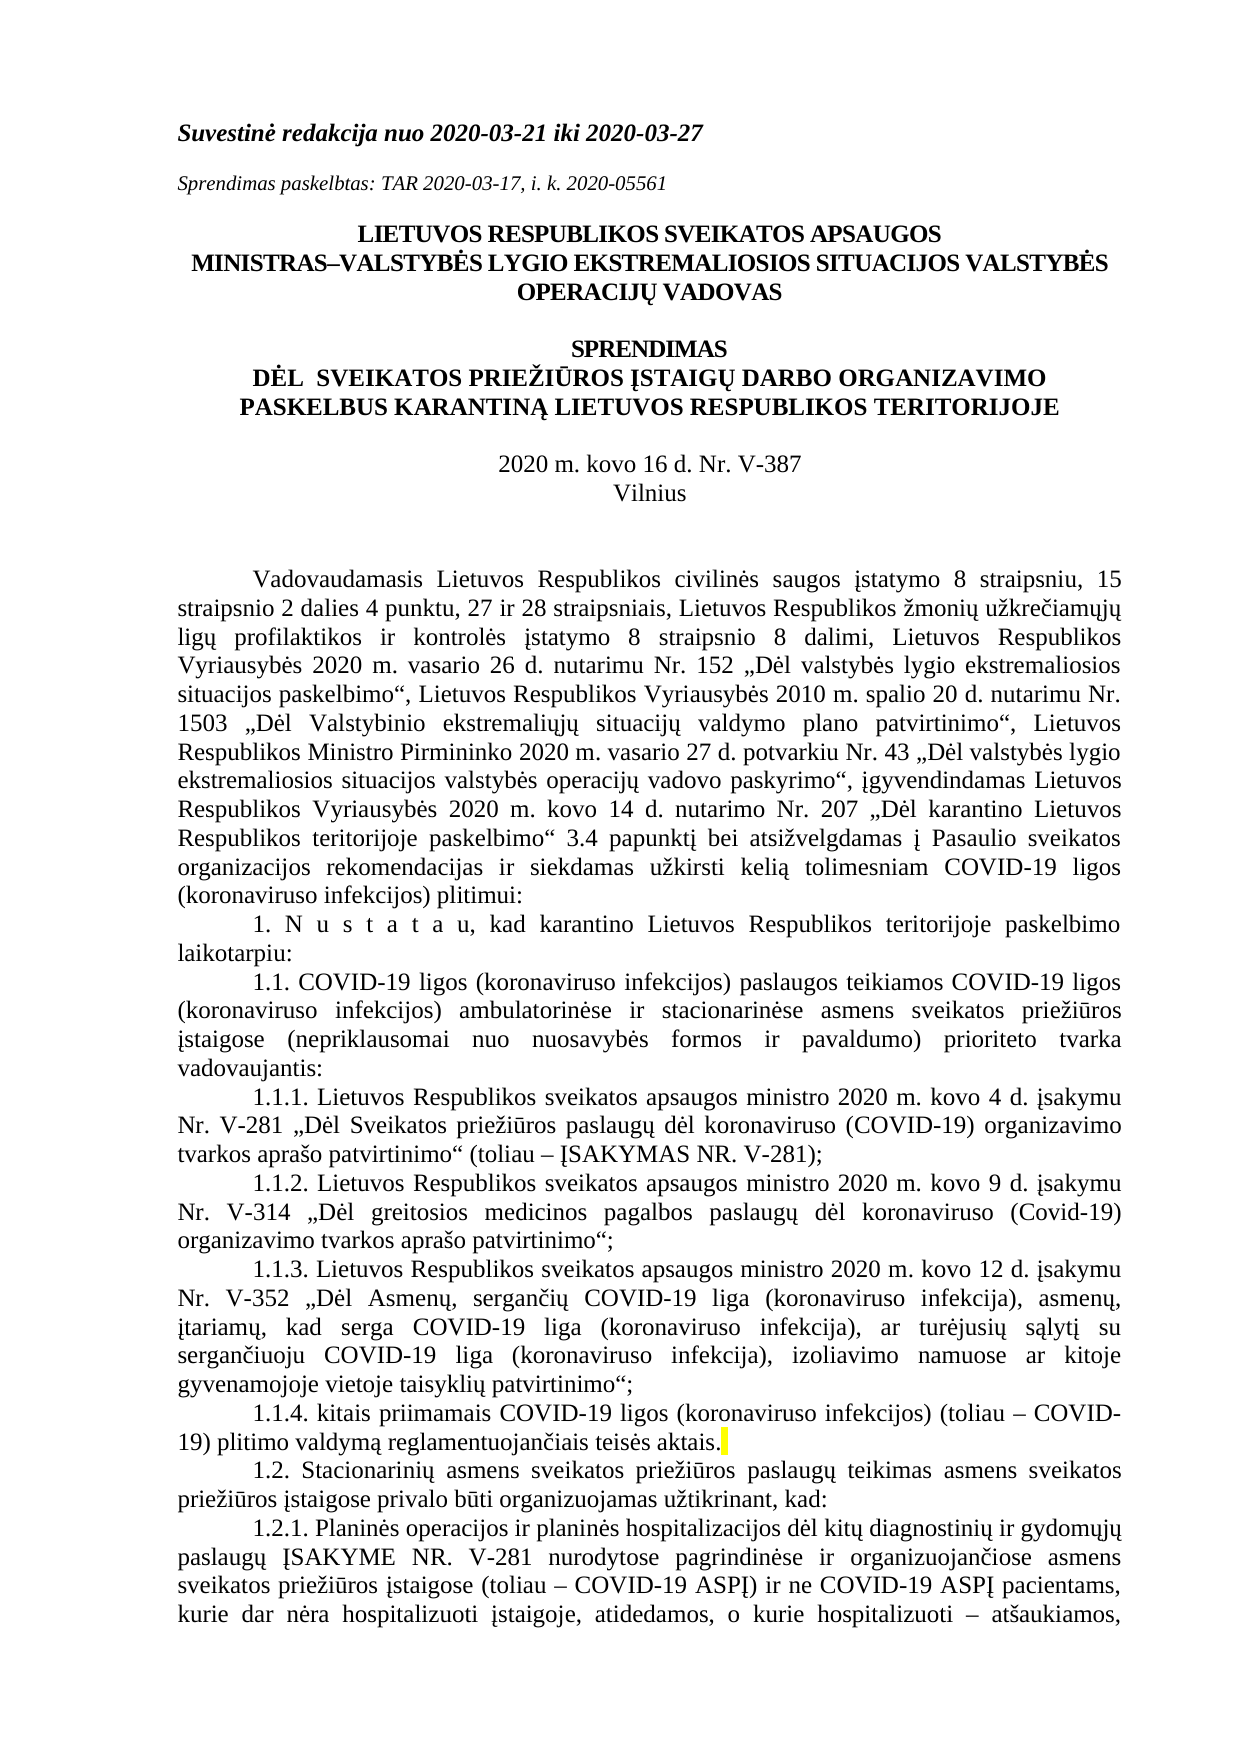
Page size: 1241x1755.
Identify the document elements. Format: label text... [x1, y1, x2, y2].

text Sprendimas paskelbtas: TAR 2020-03-17, i. k. 2020-05561 [177, 171, 1122, 195]
text LIETUVOS RESPUBLIKOS SVEIKATOS APSAUGOS [177, 219, 1122, 248]
text Suvestinė redakcija nuo 2020-03-21 iki 2020-03-27 [177, 118, 1122, 147]
text 1.2. Stacionarinių asmens sveikatos priežiūros paslaugų teikimas asmens sveikatos priežiūros įstaigose privalo būti organizuojamas užtikrinant, kad: [177, 1455, 1122, 1513]
text 1.1.1. Lietuvos Respublikos sveikatos apsaugos ministro 2020 m. kovo 4 d. įsakymu Nr. V-281 „Dėl Sveikatos priežiūros paslaugų dėl koronaviruso (COVID-19) organizavimo tvarkos aprašo patvirtinimo“ (toliau – ĮSAKYMAS NR. V-281); [177, 1082, 1122, 1168]
text Vilnius [177, 478, 1122, 507]
text 1.2.1. Planinės operacijos ir planinės hospitalizacijos dėl kitų diagnostinių ir gydomųjų paslaugų ĮSAKYME NR. V-281 nurodytose pagrindinėse ir organizuojančiose asmens sveikatos priežiūros įstaigose (toliau – COVID-19 ASPĮ) ir ne COVID-19 ASPĮ pacientams, kurie dar nėra hospitalizuoti įstaigoje, atidedamos, o kurie hospitalizuoti – atšaukiamos, [177, 1513, 1122, 1628]
text 1. N u s t a t a u, kad karantino Lietuvos Respublikos teritorijoje paskelbimo laikotarpiu: [177, 909, 1122, 967]
text 2020 m. kovo 16 d. Nr. V-387 [177, 449, 1122, 478]
text DĖL SVEIKATOS PRIEŽIŪROS ĮSTAIGŲ DARBO ORGANIZAVIMO PASKELBUS KARANTINĄ LIETUVOS RESPUBLIKOS TERITORIJOJE [177, 363, 1122, 420]
text 1.1.4. kitais priimamais COVID-19 ligos (koronaviruso infekcijos) (toliau – COVID-19) plitimo valdymą reglamentuojančiais teisės aktais. [177, 1398, 1122, 1455]
text 1.1.3. Lietuvos Respublikos sveikatos apsaugos ministro 2020 m. kovo 12 d. įsakymu Nr. V-352 „Dėl Asmenų, sergančių COVID-19 liga (koronaviruso infekcija), asmenų, įtariamų, kad serga COVID-19 liga (koronaviruso infekcija), ar turėjusių sąlytį su sergančiuoju COVID-19 liga (koronaviruso infekcija), izoliavimo namuose ar kitoje gyvenamojoje vietoje taisyklių patvirtinimo“; [177, 1254, 1122, 1398]
text SPRENDIMAS [177, 334, 1122, 363]
text MINISTRAS–VALSTYBĖS LYGIO EKSTREMALIOSIOS SITUACIJOS VALSTYBĖS OPERACIJŲ VADOVAS [177, 248, 1122, 305]
text Vadovaudamasis Lietuvos Respublikos civilinės saugos įstatymo 8 straipsniu, 15 straipsnio 2 dalies 4 punktu, 27 ir 28 straipsniais, Lietuvos Respublikos žmonių užkrečiamųjų ligų profilaktikos ir kontrolės įstatymo 8 straipsnio 8 dalimi, Lietuvos Respublikos Vyriausybės 2020 m. vasario 26 d. nutarimu Nr. 152 „Dėl valstybės lygio ekstremaliosios situacijos paskelbimo“, Lietuvos Respublikos Vyriausybės 2010 m. spalio 20 d. nutarimu Nr. 1503 „Dėl Valstybinio ekstremaliųjų situacijų valdymo plano patvirtinimo“, Lietuvos Respublikos Ministro Pirmininko 2020 m. vasario 27 d. potvarkiu Nr. 43 „Dėl valstybės lygio ekstremaliosios situacijos valstybės operacijų vadovo paskyrimo“, įgyvendindamas Lietuvos Respublikos Vyriausybės 2020 m. kovo 14 d. nutarimo Nr. 207 „Dėl karantino Lietuvos Respublikos teritorijoje paskelbimo“ 3.4 papunktį bei atsižvelgdamas į Pasaulio sveikatos organizacijos rekomendacijas ir siekdamas užkirsti kelią tolimesniam COVID-19 ligos (koronaviruso infekcijos) plitimui: [177, 564, 1122, 909]
text 1.1. COVID-19 ligos (koronaviruso infekcijos) paslaugos teikiamos COVID-19 ligos (koronaviruso infekcijos) ambulatorinėse ir stacionarinėse asmens sveikatos priežiūros įstaigose (nepriklausomai nuo nuosavybės formos ir pavaldumo) prioriteto tvarka vadovaujantis: [177, 967, 1122, 1082]
text 1.1.2. Lietuvos Respublikos sveikatos apsaugos ministro 2020 m. kovo 9 d. įsakymu Nr. V-314 „Dėl greitosios medicinos pagalbos paslaugų dėl koronaviruso (Covid-19) organizavimo tvarkos aprašo patvirtinimo“; [177, 1168, 1122, 1254]
